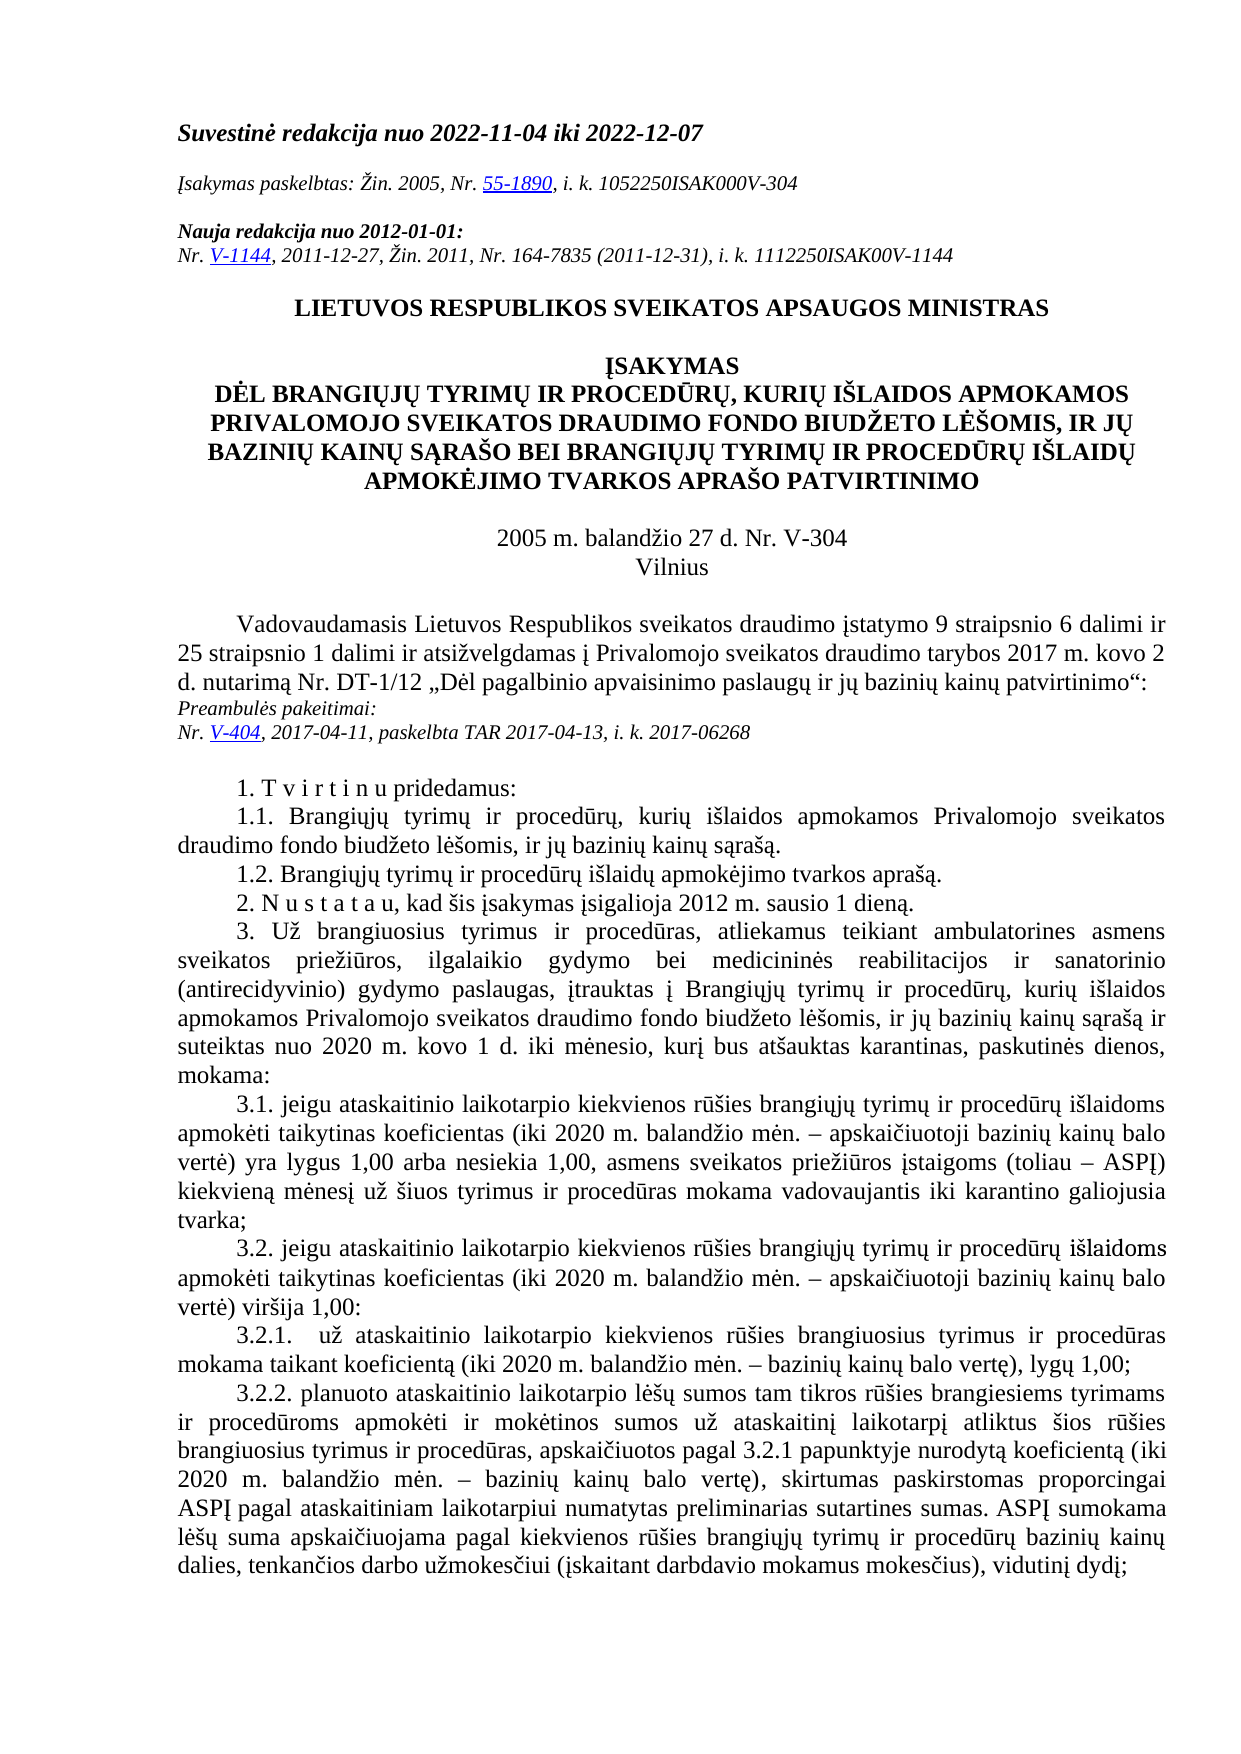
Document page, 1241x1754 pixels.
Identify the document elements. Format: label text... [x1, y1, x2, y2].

text ĮSAKYMAS [177, 351, 1167, 379]
text Preambulės pakeitimai: [177, 696, 1167, 720]
text 1.2. Brangiųjų tyrimų ir procedūrų išlaidų apmokėjimo tvarkos aprašą. [177, 859, 1167, 888]
text 2005 m. balandžio 27 d. Nr. V-304 [177, 523, 1167, 552]
text Įsakymas paskelbtas: Žin. 2005, Nr. 55-1890, i. k. 1052250ISAK000V-304 [177, 171, 1167, 195]
text 3. Už brangiuosius tyrimus ir procedūras, atliekamus teikiant ambulatorines asmens sveikatos priežiūros, ilgalaikio gydymo bei medicininės reabilitacijos ir sanatorinio (antirecidyvinio) gydymo paslaugas, įtrauktas į Brangiųjų tyrimų ir procedūrų, kurių išlaidos apmokamos Privalomojo sveikatos draudimo fondo biudžeto lėšomis, ir jų bazinių kainų sąrašą ir suteiktas nuo 2020 m. kovo 1 d. iki mėnesio, kurį bus atšauktas karantinas, paskutinės dienos, mokama: [177, 916, 1167, 1089]
text Vadovaudamasis Lietuvos Respublikos sveikatos draudimo įstatymo 9 straipsnio 6 dalimi ir 25 straipsnio 1 dalimi ir atsižvelgdamas į Privalomojo sveikatos draudimo tarybos 2017 m. kovo 2 d. nutarimą Nr. DT-1/12 „Dėl pagalbinio apvaisinimo paslaugų ir jų bazinių kainų patvirtinimo“: [177, 609, 1167, 696]
text Vilnius [177, 552, 1167, 581]
text 3.2.1. už ataskaitinio laikotarpio kiekvienos rūšies brangiuosius tyrimus ir procedūras mokama taikant koeficientą (iki 2020 m. balandžio mėn. – bazinių kainų balo vertę), lygų 1,00; [177, 1321, 1167, 1378]
text LIETUVOS RESPUBLIKOS SVEIKATOS APSAUGOS MINISTRAS [177, 293, 1167, 322]
text Nr. V-1144, 2011-12-27, Žin. 2011, Nr. 164-7835 (2011-12-31), i. k. 1112250ISAK00V-1144 [177, 243, 1167, 267]
text Nr. V-404, 2017-04-11, paskelbta TAR 2017-04-13, i. k. 2017-06268 [177, 720, 1167, 744]
text 1. T v i r t i n u pridedamus: [177, 773, 1167, 801]
text 3.1. jeigu ataskaitinio laikotarpio kiekvienos rūšies brangiųjų tyrimų ir procedūrų išlaidoms apmokėti taikytinas koeficientas (iki 2020 m. balandžio mėn. – apskaičiuotoji bazinių kainų balo vertė) yra lygus 1,00 arba nesiekia 1,00, asmens sveikatos priežiūros įstaigoms (toliau – ASPĮ) kiekvieną mėnesį už šiuos tyrimus ir procedūras mokama vadovaujantis iki karantino galiojusia tvarka; [177, 1089, 1167, 1233]
text Suvestinė redakcija nuo 2022-11-04 iki 2022-12-07 [177, 118, 1167, 147]
text DĖL BRANGIŲJŲ TYRIMŲ IR PROCEDŪRŲ, KURIŲ IŠLAIDOS APMOKAMOS PRIVALOMOJO SVEIKATOS DRAUDIMO FONDO BIUDŽETO LĖŠOMIS, IR JŲ BAZINIŲ KAINŲ SĄRAŠO BEI BRANGIŲJŲ TYRIMŲ IR PROCEDŪRŲ IŠLAIDŲ APMOKĖJIMO TVARKOS APRAŠO PATVIRTINIMO [177, 379, 1167, 494]
text 3.2. jeigu ataskaitinio laikotarpio kiekvienos rūšies brangiųjų tyrimų ir procedūrų išlaidoms apmokėti taikytinas koeficientas (iki 2020 m. balandžio mėn. – apskaičiuotoji bazinių kainų balo vertė) viršija 1,00: [177, 1233, 1167, 1321]
text 1.1. Brangiųjų tyrimų ir procedūrų, kurių išlaidos apmokamos Privalomojo sveikatos draudimo fondo biudžeto lėšomis, ir jų bazinių kainų sąrašą. [177, 801, 1167, 859]
text 3.2.2. planuoto ataskaitinio laikotarpio lėšų sumos tam tikros rūšies brangiesiems tyrimams ir procedūroms apmokėti ir mokėtinos sumos už ataskaitinį laikotarpį atliktus šios rūšies brangiuosius tyrimus ir procedūras, apskaičiuotos pagal 3.2.1 papunktyje nurodytą koeficientą (iki 2020 m. balandžio mėn. – bazinių kainų balo vertę), skirtumas paskirstomas proporcingai ASPĮ pagal ataskaitiniam laikotarpiui numatytas preliminarias sutartines sumas. ASPĮ sumokama lėšų suma apskaičiuojama pagal kiekvienos rūšies brangiųjų tyrimų ir procedūrų bazinių kainų dalies, tenkančios darbo užmokesčiui (įskaitant darbdavio mokamus mokesčius), vidutinį dydį; [177, 1378, 1167, 1579]
text Nauja redakcija nuo 2012-01-01: [177, 219, 1167, 243]
text 2. N u s t a t a u, kad šis įsakymas įsigalioja 2012 m. sausio 1 dieną. [177, 888, 1167, 916]
